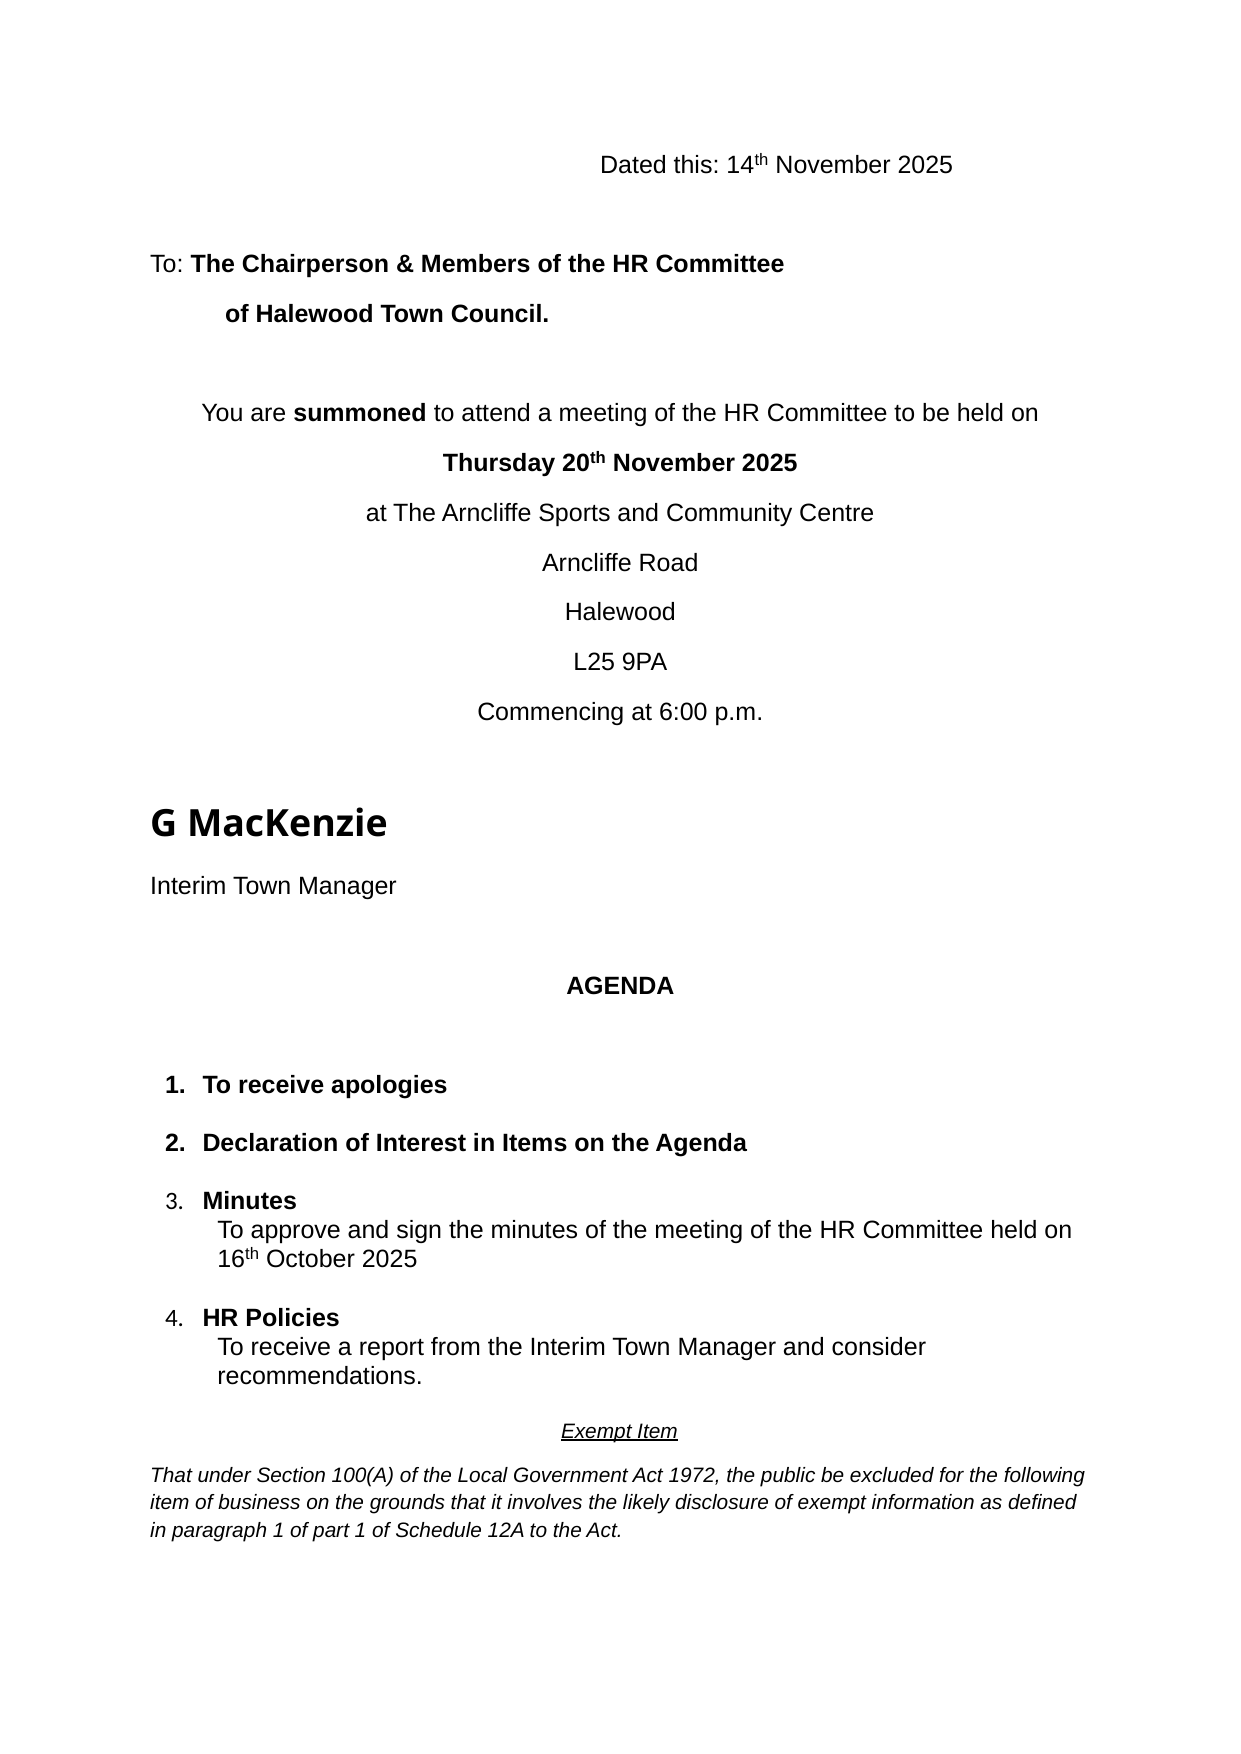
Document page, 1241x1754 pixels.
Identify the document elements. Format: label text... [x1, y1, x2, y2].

text G MacKenzie [150, 796, 1090, 847]
text at The Arncliffe Sports and Community Centre [150, 498, 1090, 527]
text AGENDA [150, 971, 1090, 999]
text Commencing at 6:00 p.m. [150, 697, 1090, 725]
text Interim Town Manager [150, 871, 1090, 900]
text To approve and sign the minutes of the meeting of the HR Committee held on 16th October 2025 [217, 1216, 1090, 1273]
text Arncliffe Road [150, 547, 1090, 576]
list To receive apologies [165, 1070, 1090, 1099]
text of Halewood Town Council. [150, 299, 1090, 328]
text That under Section 100(A) of the Local Government Act 1972, the public be excluded for the following item of business on the grounds that it involves the likely disclosure of exempt information as defined in paragraph 1 of part 1 of Schedule 12A to the Act. [150, 1463, 1090, 1542]
list To receive a report from the Interim Town Manager and consider recommendations. [217, 1332, 1090, 1390]
list Minutes [165, 1185, 1090, 1216]
text Thursday 20th November 2025 [150, 448, 1090, 477]
text You are summoned to attend a meeting of the HR Committee to be held on [150, 398, 1090, 427]
list Declaration of Interest in Items on the Agenda [165, 1127, 1090, 1156]
text Exempt Item [150, 1418, 1090, 1442]
list HR Policies [165, 1302, 1090, 1332]
text Dated this: 14th November 2025 [525, 150, 1090, 179]
text To: The Chairperson & Members of the HR Committee [150, 249, 1090, 278]
text Halewood [150, 597, 1090, 626]
text L25 9PA [150, 647, 1090, 676]
